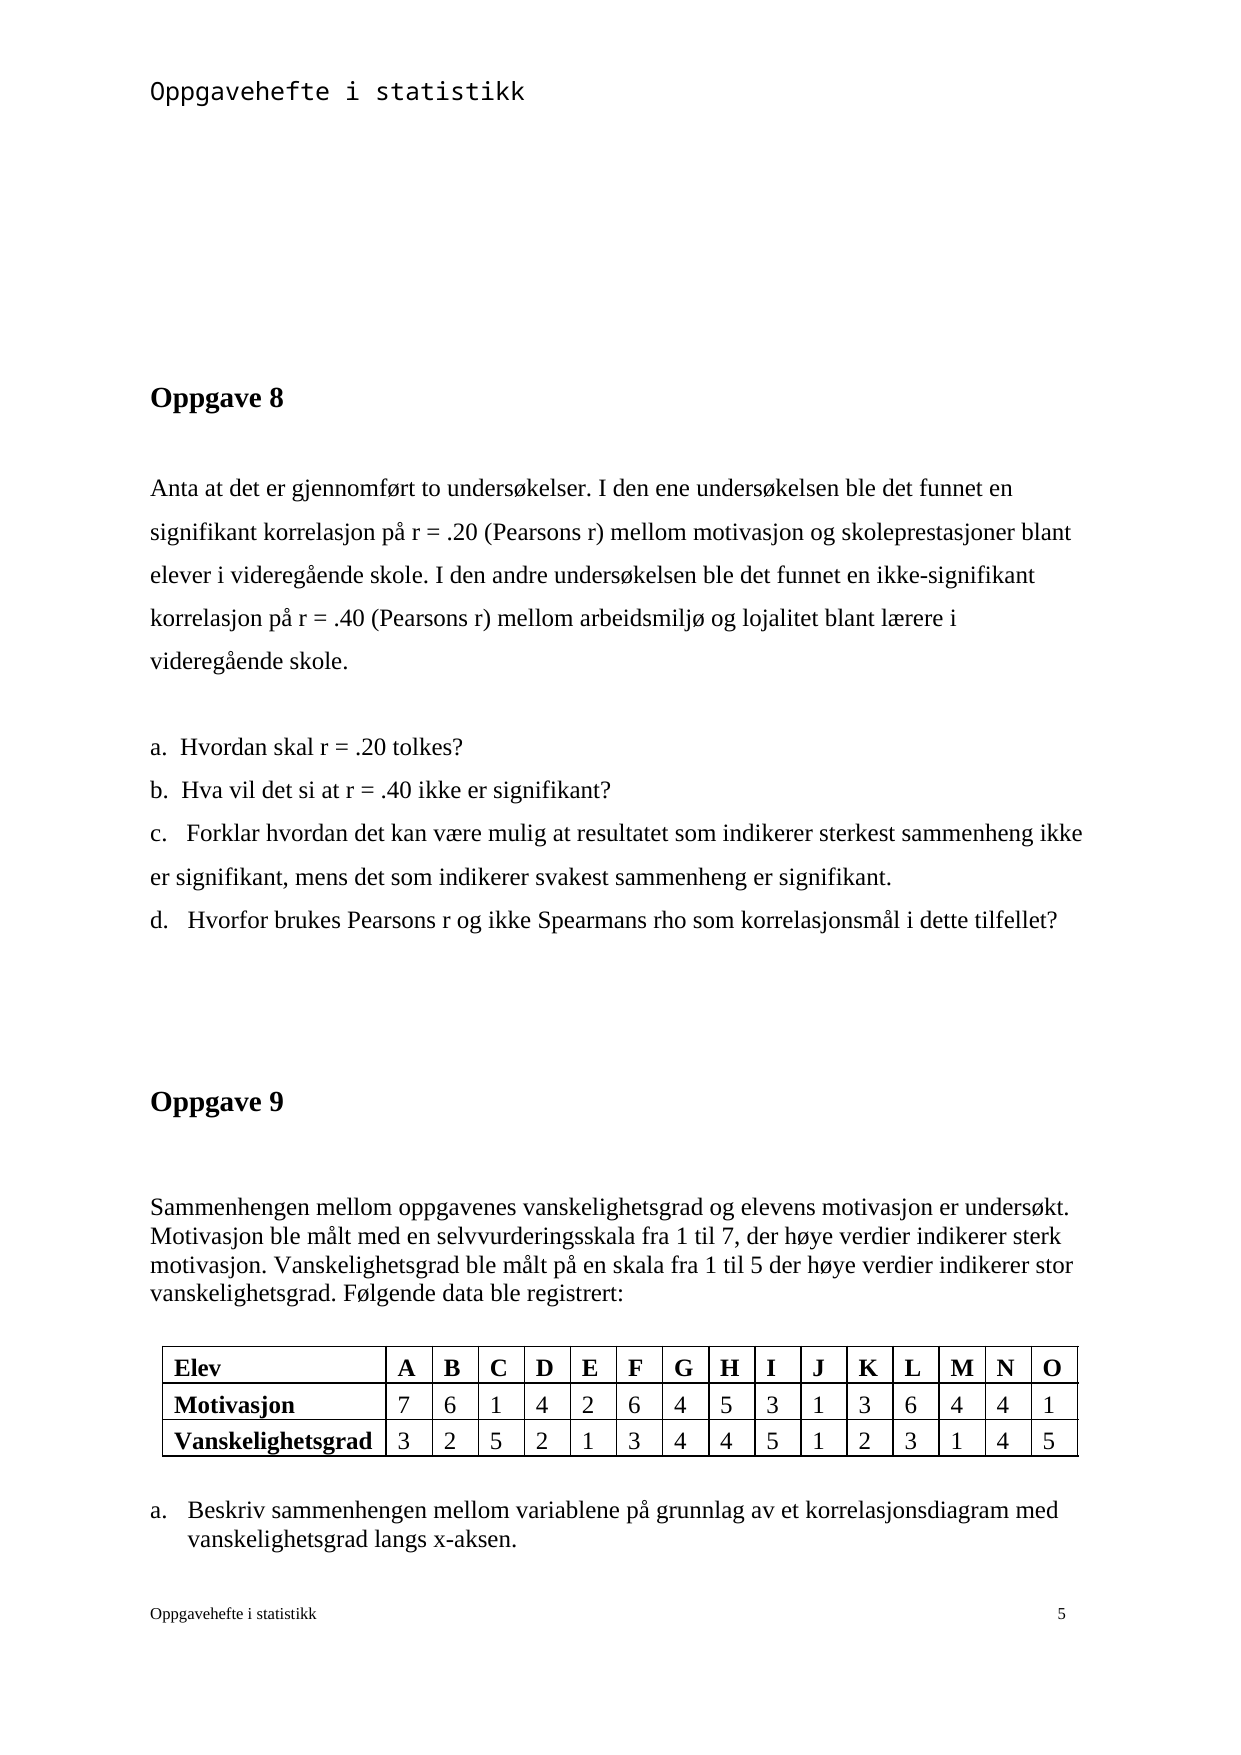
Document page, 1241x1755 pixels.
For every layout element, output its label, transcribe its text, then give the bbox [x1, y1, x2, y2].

table_header C [479, 1347, 524, 1382]
table_cell 3 [848, 1384, 892, 1419]
text Sammenhengen mellom oppgavenes vanskelighetsgrad og elevens motivasjon er undersøkt. Motivasjon ble målt med en selv­vurder­ings­skala fra 1 til 7, der høye verdier indikerer sterk motivasjon. Vanskelighetsgrad ble målt på en skala fra 1 til 5 der høye verdier indikerer stor vanskelighetsgrad. Følgende data ble registrert: [150, 1192, 1090, 1307]
table_cell 1 [802, 1384, 846, 1419]
table_header H [710, 1347, 754, 1382]
table_header J [802, 1347, 846, 1382]
table_header A [387, 1347, 432, 1382]
table_cell 5 [1032, 1420, 1077, 1455]
table_header I [756, 1347, 800, 1382]
table_header E [571, 1347, 616, 1382]
table_header Elev [163, 1347, 385, 1382]
table_cell 5 [479, 1420, 524, 1455]
table_header O [1032, 1347, 1077, 1382]
table_cell 3 [756, 1384, 800, 1419]
table_cell 4 [986, 1384, 1031, 1419]
table_cell 2 [525, 1420, 570, 1455]
table_cell Motivasjon [163, 1384, 385, 1419]
table_cell 4 [663, 1420, 708, 1455]
table_cell 1 [940, 1420, 985, 1455]
table_cell 1 [571, 1420, 616, 1455]
text Oppgave 8 [150, 380, 1090, 413]
table_header B [433, 1347, 478, 1382]
table_cell 2 [571, 1384, 616, 1419]
table_cell 5 [756, 1420, 800, 1455]
table_cell 6 [894, 1384, 938, 1419]
text c. Forklar hvordan det kan være mulig at resultatet som indikerer sterkest sammenheng ikke er signifikant, mens det som indikerer svakest sammenheng er signifikant. [150, 818, 1090, 890]
table_cell 6 [617, 1384, 662, 1419]
table_cell 6 [433, 1384, 478, 1419]
table_header N [986, 1347, 1031, 1382]
table_cell 4 [663, 1384, 708, 1419]
text Oppgave 9 [150, 1084, 1090, 1118]
text b. Hva vil det si at r = .40 ikke er signifikant? [150, 775, 1090, 804]
table_cell 3 [894, 1420, 938, 1455]
table_header K [848, 1347, 892, 1382]
table_header D [525, 1347, 570, 1382]
table_cell 7 [387, 1384, 432, 1419]
table_cell 2 [848, 1420, 892, 1455]
table_cell 5 [710, 1384, 754, 1419]
table_cell 1 [479, 1384, 524, 1419]
table_cell 4 [710, 1420, 754, 1455]
table_cell 1 [1032, 1384, 1077, 1419]
text Anta at det er gjennomført to undersøkelser. I den ene undersøkelsen ble det funnet en signifikant korrelasjon på r = .20 (Pearsons r) mellom motivasjon og skoleprestasjoner blant elever i videregående skole. I den andre undersøkelsen ble det funnet en ikke-signifikant korrelasjon på r = .40 (Pearsons r) mellom arbeidsmiljø og lojalitet blant lærere i videregående skole. [150, 473, 1090, 675]
table_header M [940, 1347, 985, 1382]
table_header F [617, 1347, 662, 1382]
table_cell 1 [802, 1420, 846, 1455]
table_cell 4 [986, 1420, 1031, 1455]
list Beskriv sammenhengen mellom variablene på grunnlag av et korrelasjonsdiagram med vanskelighetsgrad langs x-aksen. [150, 1495, 1090, 1553]
table_cell 3 [387, 1420, 432, 1455]
table_cell Vanskelighetsgrad [163, 1420, 385, 1455]
table_cell 4 [940, 1384, 985, 1419]
table_header L [894, 1347, 938, 1382]
table_cell 3 [617, 1420, 662, 1455]
text d. Hvorfor brukes Pearsons r og ikke Spearmans rho som korrelasjonsmål i dette tilfellet? [150, 905, 1090, 933]
table_cell 4 [525, 1384, 570, 1419]
text a. Hvordan skal r = .20 tolkes? [150, 732, 1090, 761]
table_cell 2 [433, 1420, 478, 1455]
table_header G [663, 1347, 708, 1382]
